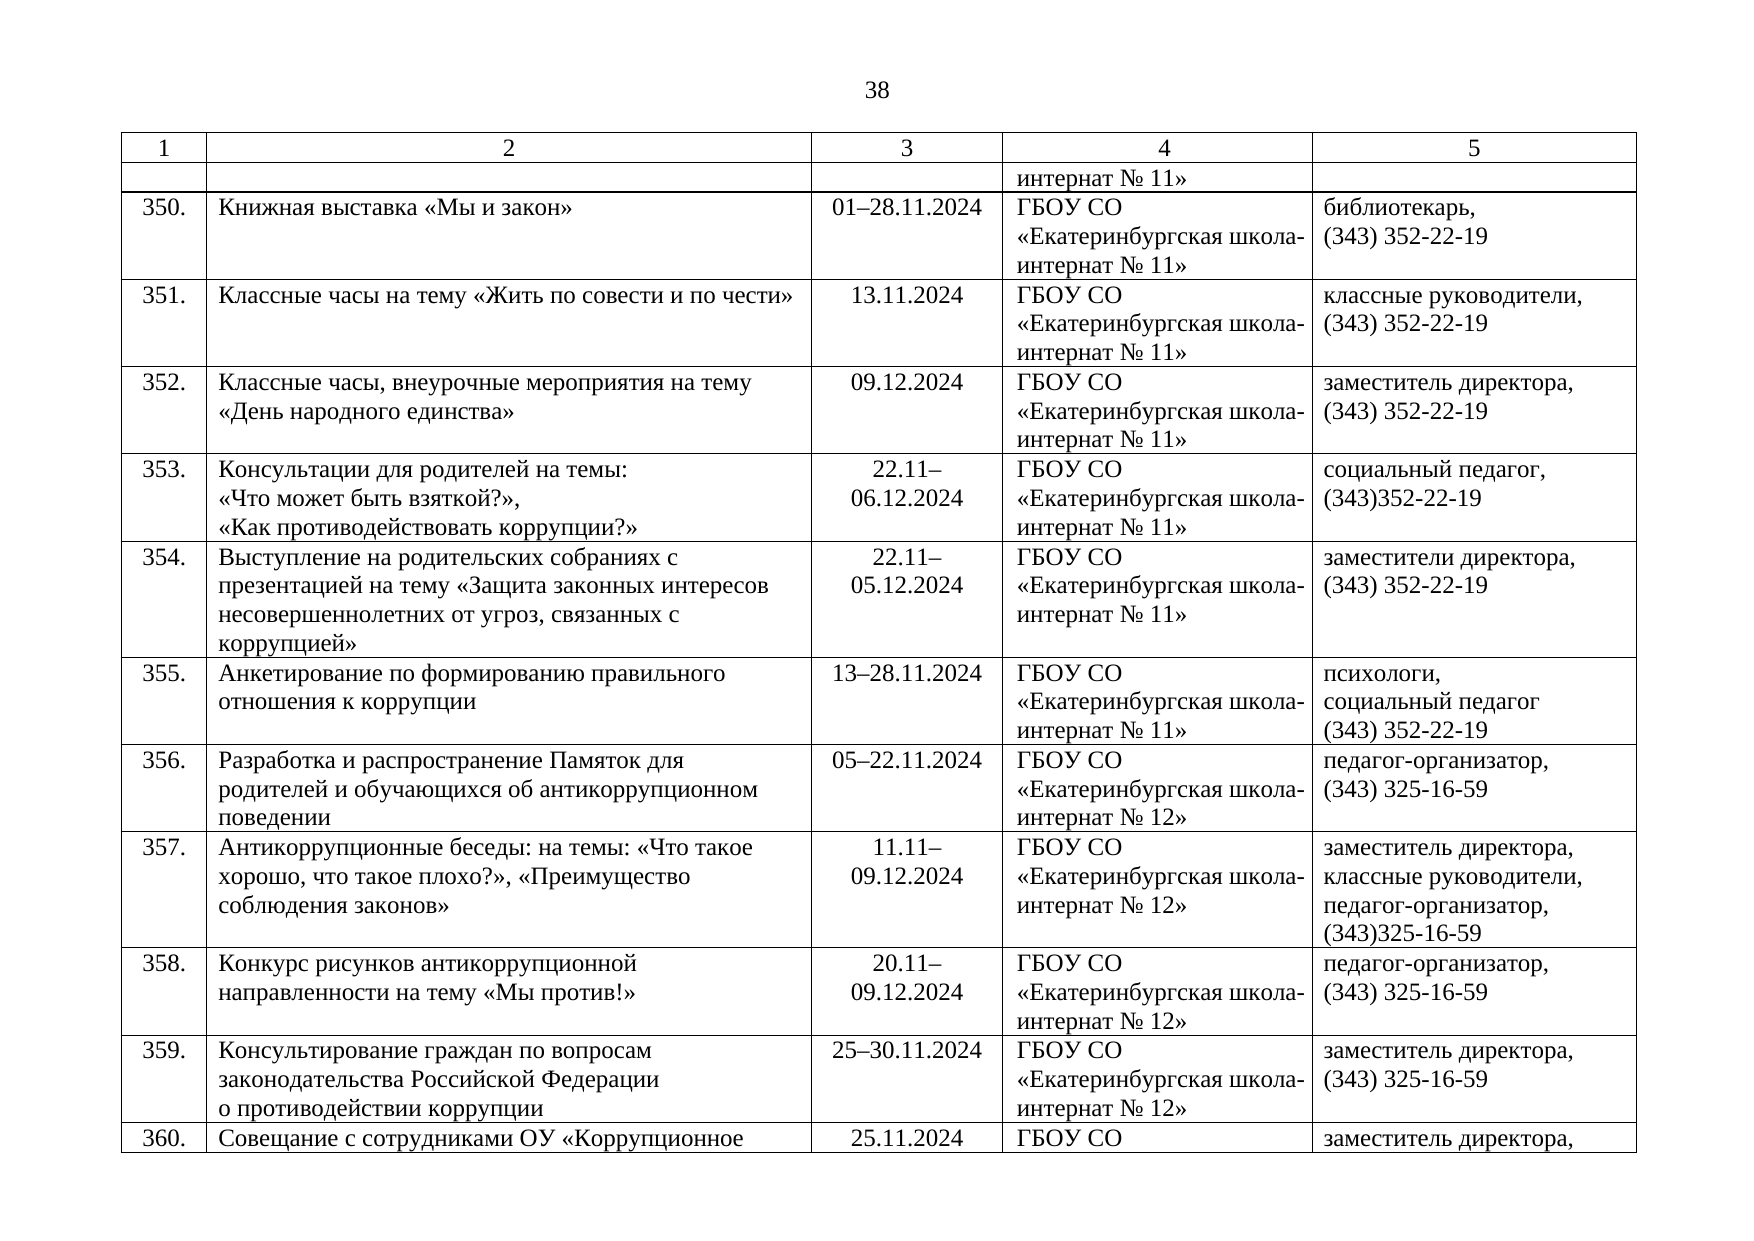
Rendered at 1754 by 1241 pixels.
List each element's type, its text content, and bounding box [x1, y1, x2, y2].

table_cell 22.11–06.12.2024 [812, 454, 1002, 541]
table_cell Классные часы, внеурочные мероприятия на тему «День народного единства» [207, 367, 811, 453]
table_cell [122, 280, 206, 366]
table_cell [117, 744, 121, 831]
table_cell ГБОУ СО «Екатеринбургская школа-интернат № 12» [1003, 832, 1312, 947]
table_cell педагог-организатор, (343) 325-16-59 [1313, 948, 1636, 1034]
table_cell ГБОУ СО «Екатеринбургская школа-интернат № 11» [1003, 280, 1312, 366]
table_cell [207, 163, 811, 191]
table_header 2 [207, 133, 811, 162]
table_cell 09.12.2024 [812, 367, 1002, 453]
table_cell [122, 832, 206, 947]
table_cell [117, 947, 121, 1034]
table_cell 13.11.2024 [812, 280, 1002, 366]
table_cell [117, 366, 121, 453]
table_cell 13–28.11.2024 [812, 658, 1002, 744]
table_cell заместитель директора, (343) 352-22-19 [1313, 367, 1636, 453]
table_cell [122, 193, 206, 279]
table_cell [117, 453, 121, 541]
table_cell ГБОУ СО «Екатеринбургская школа-интернат № 11» [1003, 658, 1312, 744]
table_cell [117, 1122, 121, 1152]
table_cell ГБОУ СО «Екатеринбургская школа-интернат № 12» [1003, 1036, 1312, 1122]
table_cell интернат № 11» [1003, 163, 1312, 191]
table_cell социальный педагог, (343)352-22-19 [1313, 454, 1636, 541]
table_cell [122, 454, 206, 541]
table_cell Выступление на родительских собраниях с презентацией на тему «Защита законных интересов несовершеннолетних от угроз, связанных с коррупцией» [207, 542, 811, 657]
table_cell 05–22.11.2024 [812, 745, 1002, 831]
table_cell [117, 657, 121, 744]
table_cell [812, 163, 1002, 191]
table_cell педагог-организатор, (343) 325-16-59 [1313, 745, 1636, 831]
table_cell библиотекарь, (343) 352-22-19 [1313, 193, 1636, 279]
table_cell ГБОУ СО «Екатеринбургская школа-интернат № 12» [1003, 948, 1312, 1034]
table_cell Анкетирование по формированию правильного отношения к коррупции [207, 658, 811, 744]
table_cell ГБОУ СО «Екатеринбургская школа-интернат № 11» [1003, 193, 1312, 279]
table_cell [122, 948, 206, 1034]
table_cell ГБОУ СО «Екатеринбургская школа-интернат № 12» [1003, 745, 1312, 831]
table_cell Консультирование граждан по вопросам законодательства Российской Федерации о противодействии коррупции [207, 1036, 811, 1122]
table_cell [122, 1123, 206, 1152]
table_cell заместитель директора, (343) 325-16-59 [1313, 1036, 1636, 1122]
table_cell Классные часы на тему «Жить по совести и по чести» [207, 280, 811, 366]
table_cell [122, 658, 206, 744]
table_header 5 [1313, 133, 1636, 162]
table_cell [117, 191, 121, 279]
table_cell заместитель директора, классные руководители, педагог-организатор, (343)325-16-59 [1313, 832, 1636, 947]
table_cell классные руководители, (343) 352-22-19 [1313, 280, 1636, 366]
table_header 4 [1003, 133, 1312, 162]
table_cell психологи, социальный педагог (343) 352-22-19 [1313, 658, 1636, 744]
table_cell [122, 1036, 206, 1122]
table_cell [117, 831, 121, 947]
table_header [117, 132, 121, 162]
table_cell [122, 745, 206, 831]
table_cell Совещание с сотрудниками ОУ «Коррупционное [207, 1123, 811, 1152]
table_cell Антикоррупционные беседы: на темы: «Что такое хорошо, что такое плохо?», «Преимущество соблюдения законов» [207, 832, 811, 947]
table_cell 25.11.2024 [812, 1123, 1002, 1152]
table_cell [122, 542, 206, 657]
table_cell ГБОУ СО [1003, 1123, 1312, 1152]
table_cell [117, 541, 121, 657]
table_cell 11.11–09.12.2024 [812, 832, 1002, 947]
table_header 1 [122, 133, 206, 162]
table_cell заместитель директора, [1313, 1123, 1636, 1152]
table_cell 25–30.11.2024 [812, 1036, 1002, 1122]
table_cell Разработка и распространение Памяток для родителей и обучающихся об антикоррупционном поведении [207, 745, 811, 831]
table_cell Консультации для родителей на темы: «Что может быть взяткой?», «Как противодействовать коррупции?» [207, 454, 811, 541]
table_cell Книжная выставка «Мы и закон» [207, 193, 811, 279]
table_cell Конкурс рисунков антикоррупционной направленности на тему «Мы против!» [207, 948, 811, 1034]
table_cell заместители директора, (343) 352-22-19 [1313, 542, 1636, 657]
table_cell [117, 279, 121, 366]
table_cell ГБОУ СО «Екатеринбургская школа-интернат № 11» [1003, 454, 1312, 541]
table_cell [117, 1035, 121, 1122]
table_cell ГБОУ СО «Екатеринбургская школа-интернат № 11» [1003, 542, 1312, 657]
table_cell [1313, 163, 1636, 191]
table_header 3 [812, 133, 1002, 162]
table_cell 20.11–09.12.2024 [812, 948, 1002, 1034]
table_cell [122, 367, 206, 453]
table_cell 01–28.11.2024 [812, 193, 1002, 279]
table_cell 22.11–05.12.2024 [812, 542, 1002, 657]
table_cell [122, 163, 206, 191]
table_cell [117, 162, 121, 191]
table_cell ГБОУ СО «Екатеринбургская школа-интернат № 11» [1003, 367, 1312, 453]
